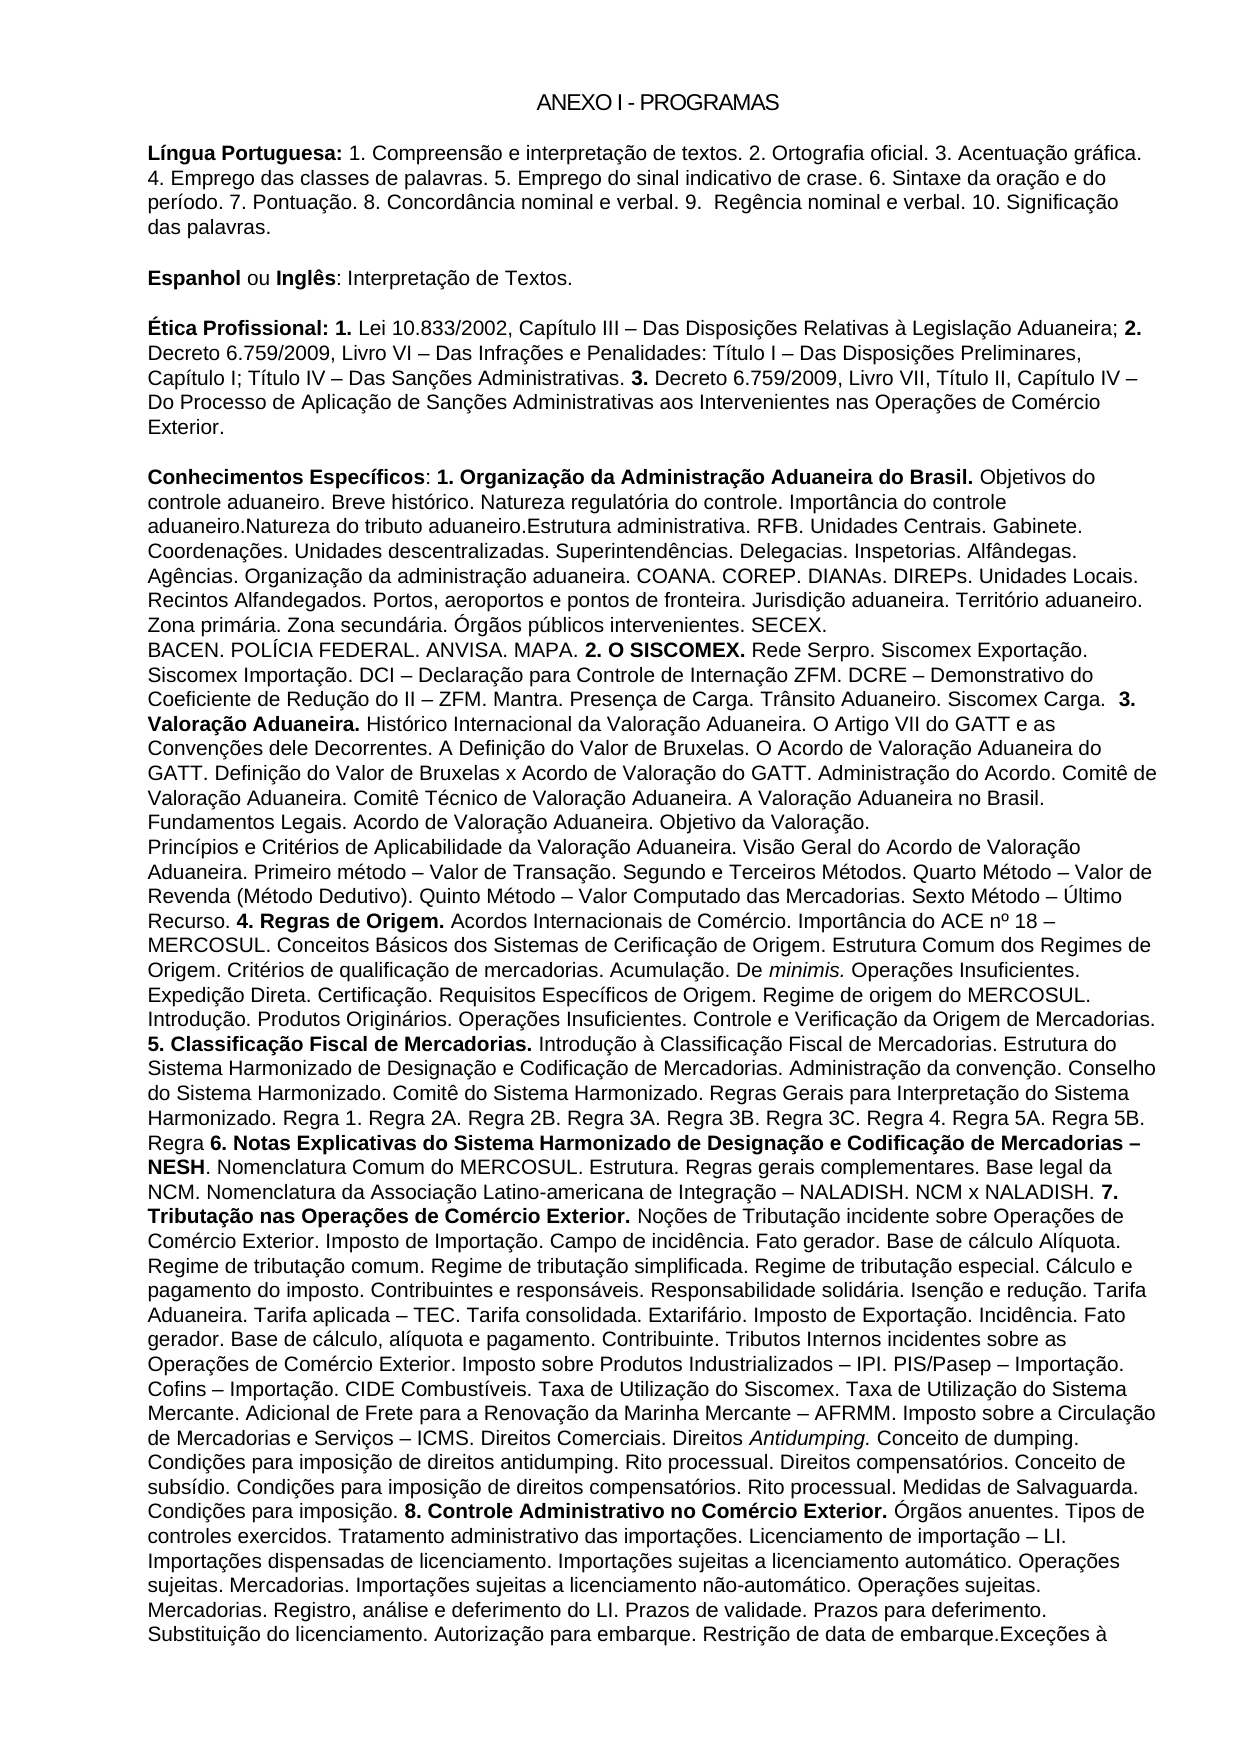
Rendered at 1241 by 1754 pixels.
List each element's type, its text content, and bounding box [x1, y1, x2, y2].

text Princípios e Critérios de Aplicabilidade da Valoração Aduaneira. Visão Geral do Acordo de Valoração Aduaneira. Primeiro método – Valor de Transação. Segundo e Terceiros Métodos. Quarto Método – Valor de Revenda (Método Dedutivo). Quinto Método – Valor Computado das Mercadorias. Sexto Método – Último Recurso. 4. Regras de Origem. Acordos Internacionais de Comércio. Importância do ACE nº 18 – MERCOSUL. Conceitos Básicos dos Sistemas de Cerificação de Origem. Estrutura Comum dos Regimes de Origem. Critérios de qualificação de mercadorias. Acumulação. De minimis. Operações Insuficientes. Expedição Direta. Certificação. Requisitos Específicos de Origem. Regime de origem do MERCOSUL. Introdução. Produtos Originários. Operações Insuficientes. Controle e Verificação da Origem de Mercadorias. 5. Classificação Fiscal de Mercadorias. Introdução à Classificação Fiscal de Mercadorias. Estrutura do Sistema Harmonizado de Designação e Codificação de Mercadorias. Administração da convenção. Conselho do Sistema Harmonizado. Comitê do Sistema Harmonizado. Regras Gerais para Interpretação do Sistema Harmonizado. Regra 1. Regra 2A. Regra 2B. Regra 3A. Regra 3B. Regra 3C. Regra 4. Regra 5A. Regra 5B. [147, 835, 1158, 1129]
text Regra 6. Notas Explicativas do Sistema Harmonizado de Designação e Codificação de Mercadorias – NESH. Nomenclatura Comum do MERCOSUL. Estrutura. Regras gerais complementares. Base legal da NCM. Nomenclatura da Associação Latino-americana de Integração – NALADISH. NCM x NALADISH. 7. Tributação nas Operações de Comércio Exterior. Noções de Tributação incidente sobre Operações de Comércio Exterior. Imposto de Importação. Campo de incidência. Fato gerador. Base de cálculo Alíquota. Regime de tributação comum. Regime de tributação simplificada. Regime de tributação especial. Cálculo e pagamento do imposto. Contribuintes e responsáveis. Responsabilidade solidária. Isenção e redução. Tarifa Aduaneira. Tarifa aplicada – TEC. Tarifa consolidada. Extarifário. Imposto de Exportação. Incidência. Fato gerador. Base de cálculo, alíquota e pagamento. Contribuinte. Tributos Internos incidentes sobre as Operações de Comércio Exterior. Imposto sobre Produtos Industrializados – IPI. PIS/Pasep – Importação. Cofins – Importação. CIDE Combustíveis. Taxa de Utilização do Siscomex. Taxa de Utilização do Sistema Mercante. Adicional de Frete para a Renovação da Marinha Mercante – AFRMM. Imposto sobre a Circulação de Mercadorias e Serviços – ICMS. Direitos Comerciais. Direitos Antidumping. Conceito de dumping. Condições para imposição de direitos antidumping. Rito processual. Direitos compensatórios. Conceito de subsídio. Condições para imposição de direitos compensatórios. Rito processual. Medidas de Salvaguarda. Condições para imposição. 8. Controle Administrativo no Comércio Exterior. Órgãos anuentes. Tipos de controles exercidos. Tratamento administrativo das importações. Licenciamento de importação – LI. Importações dispensadas de licenciamento. Importações sujeitas a licenciamento automático. Operações sujeitas. Mercadorias. Importações sujeitas a licenciamento não-automático. Operações sujeitas. Mercadorias. Registro, análise e deferimento do LI. Prazos de validade. Prazos para deferimento. Substituição do licenciamento. Autorização para embarque. Restrição de data de embarque.Exceções à [147, 1131, 1158, 1646]
text ANEXO I - PROGRAMAS [148, 89, 1169, 115]
text Língua Portuguesa: 1. Compreensão e interpretação de textos. 2. Ortografia oficial. 3. Acentuação gráfica. 4. Emprego das classes de palavras. 5. Emprego do sinal indicativo de crase. 6. Sintaxe da oração e do período. 7. Pontuação. 8. Concordância nominal e verbal. 9. Regência nominal e verbal. 10. Significação das palavras. [147, 141, 1158, 239]
text Ética Profissional: 1. Lei 10.833/2002, Capítulo III – Das Disposições Relativas à Legislação Aduaneira; 2. Decreto 6.759/2009, Livro VI – Das Infrações e Penalidades: Título I – Das Disposições Preliminares, Capítulo I; Título IV – Das Sanções Administrativas. 3. Decreto 6.759/2009, Livro VII, Título II, Capítulo IV – Do Processo de Aplicação de Sanções Administrativas aos Intervenientes nas Operações de Comércio Exterior. [147, 316, 1158, 438]
text Conhecimentos Específicos: 1. Organização da Administração Aduaneira do Brasil. Objetivos do controle aduaneiro. Breve histórico. Natureza regulatória do controle. Importância do controle aduaneiro.Natureza do tributo aduaneiro.Estrutura administrativa. RFB. Unidades Centrais. Gabinete. Coordenações. Unidades descentralizadas. Superintendências. Delegacias. Inspetorias. Alfândegas. Agências. Organização da administração aduaneira. COANA. COREP. DIANAs. DIREPs. Unidades Locais. Recintos Alfandegados. Portos, aeroportos e pontos de fronteira. Jurisdição aduaneira. Território aduaneiro. Zona primária. Zona secundária. Órgãos públicos intervenientes. SECEX. [147, 465, 1158, 637]
text Espanhol ou Inglês: Interpretação de Textos. [147, 265, 1158, 289]
text BACEN. POLÍCIA FEDERAL. ANVISA. MAPA. 2. O SISCOMEX. Rede Serpro. Siscomex Exportação. Siscomex Importação. DCI – Declaração para Controle de Internação ZFM. DCRE – Demonstrativo do Coeficiente de Redução do II – ZFM. Mantra. Presença de Carga. Trânsito Aduaneiro. Siscomex Carga. 3. Valoração Aduaneira. Histórico Internacional da Valoração Aduaneira. O Artigo VII do GATT e as Convenções dele Decorrentes. A Definição do Valor de Bruxelas. O Acordo de Valoração Aduaneira do GATT. Definição do Valor de Bruxelas x Acordo de Valoração do GATT. Administração do Acordo. Comitê de Valoração Aduaneira. Comitê Técnico de Valoração Aduaneira. A Valoração Aduaneira no Brasil. Fundamentos Legais. Acordo de Valoração Aduaneira. Objetivo da Valoração. [147, 638, 1158, 834]
